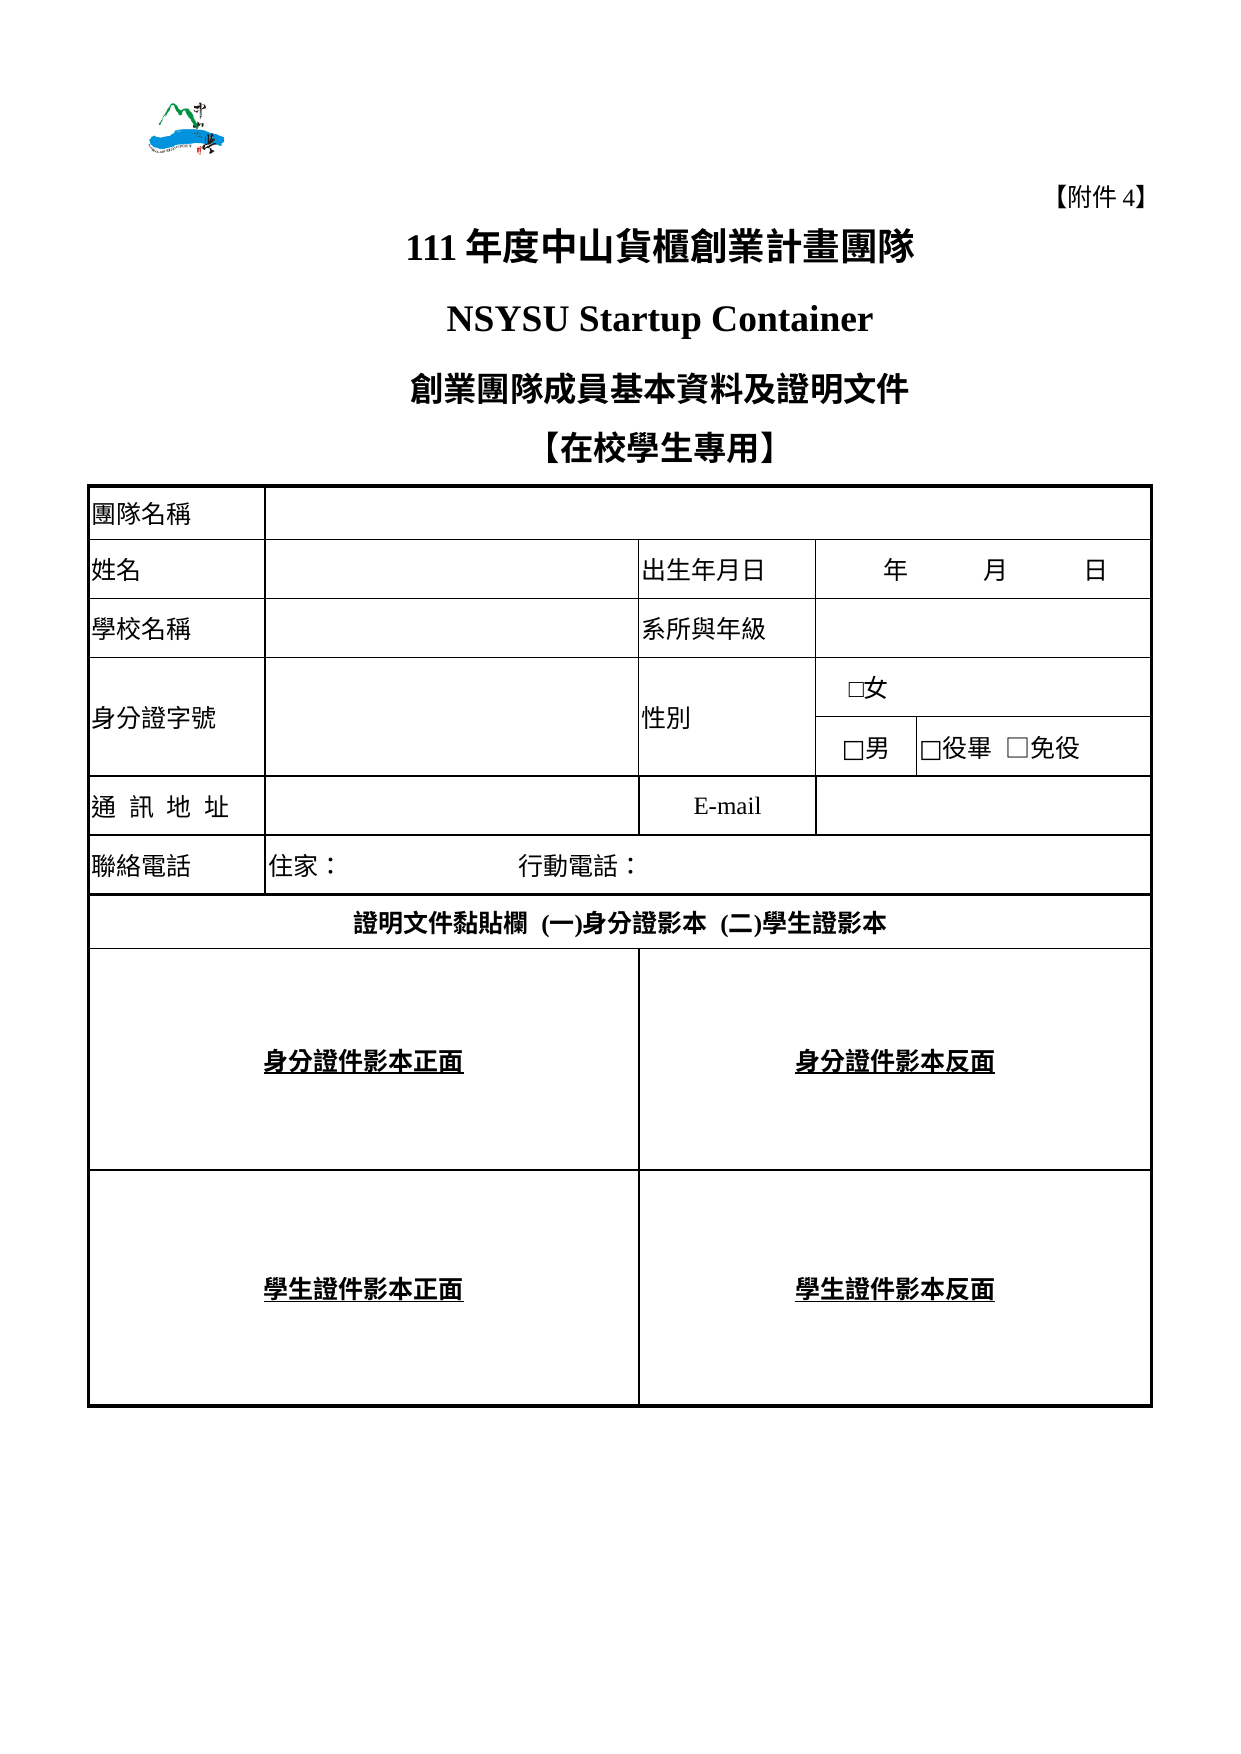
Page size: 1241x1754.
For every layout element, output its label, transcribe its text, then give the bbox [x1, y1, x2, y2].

table_cell 系所與年級 [639, 599, 815, 657]
table_cell 姓名 [90, 540, 264, 598]
table_cell □女 [816, 658, 1150, 716]
table_cell □男 [816, 717, 916, 775]
table_cell E-mail [640, 777, 815, 834]
table_cell 通 訊 地 址 [90, 777, 264, 834]
table_cell 聯絡電話 [90, 836, 264, 893]
text 【附件4】 [148, 177, 1172, 213]
table_cell [817, 777, 1150, 834]
table_cell 證明文件黏貼欄 (一)身分證影本 (二)學生證影本 [90, 896, 1150, 948]
table_cell [266, 540, 638, 598]
table_cell [266, 658, 638, 775]
table_cell [266, 777, 638, 834]
table_cell 住家： 行動電話： [266, 836, 1150, 893]
text 創業團隊成員基本資料及證明文件 【在校學生專用】 [148, 355, 1172, 472]
text NSYSU Startup Container [148, 284, 1172, 343]
table_cell 出生年月日 [639, 540, 815, 598]
table_cell 年 月 日 [816, 540, 1150, 598]
table_cell □役畢 □免役 [917, 717, 1150, 775]
table_cell 身分證件影本正面 [90, 949, 638, 1169]
table_cell 身分證字號 [90, 658, 264, 775]
table_cell 學校名稱 [90, 599, 264, 657]
table_header 團隊名稱 [90, 488, 264, 539]
table_cell [816, 599, 1150, 657]
table_header [266, 488, 1150, 539]
text 111年度中山貨櫃創業計畫團隊 [148, 213, 1172, 272]
table_cell [266, 599, 638, 657]
table_cell 學生證件影本反面 [640, 1171, 1150, 1404]
table_cell 學生證件影本正面 [90, 1171, 638, 1404]
table_cell 身分證件影本反面 [640, 949, 1150, 1169]
table_cell 性別 [639, 658, 815, 775]
